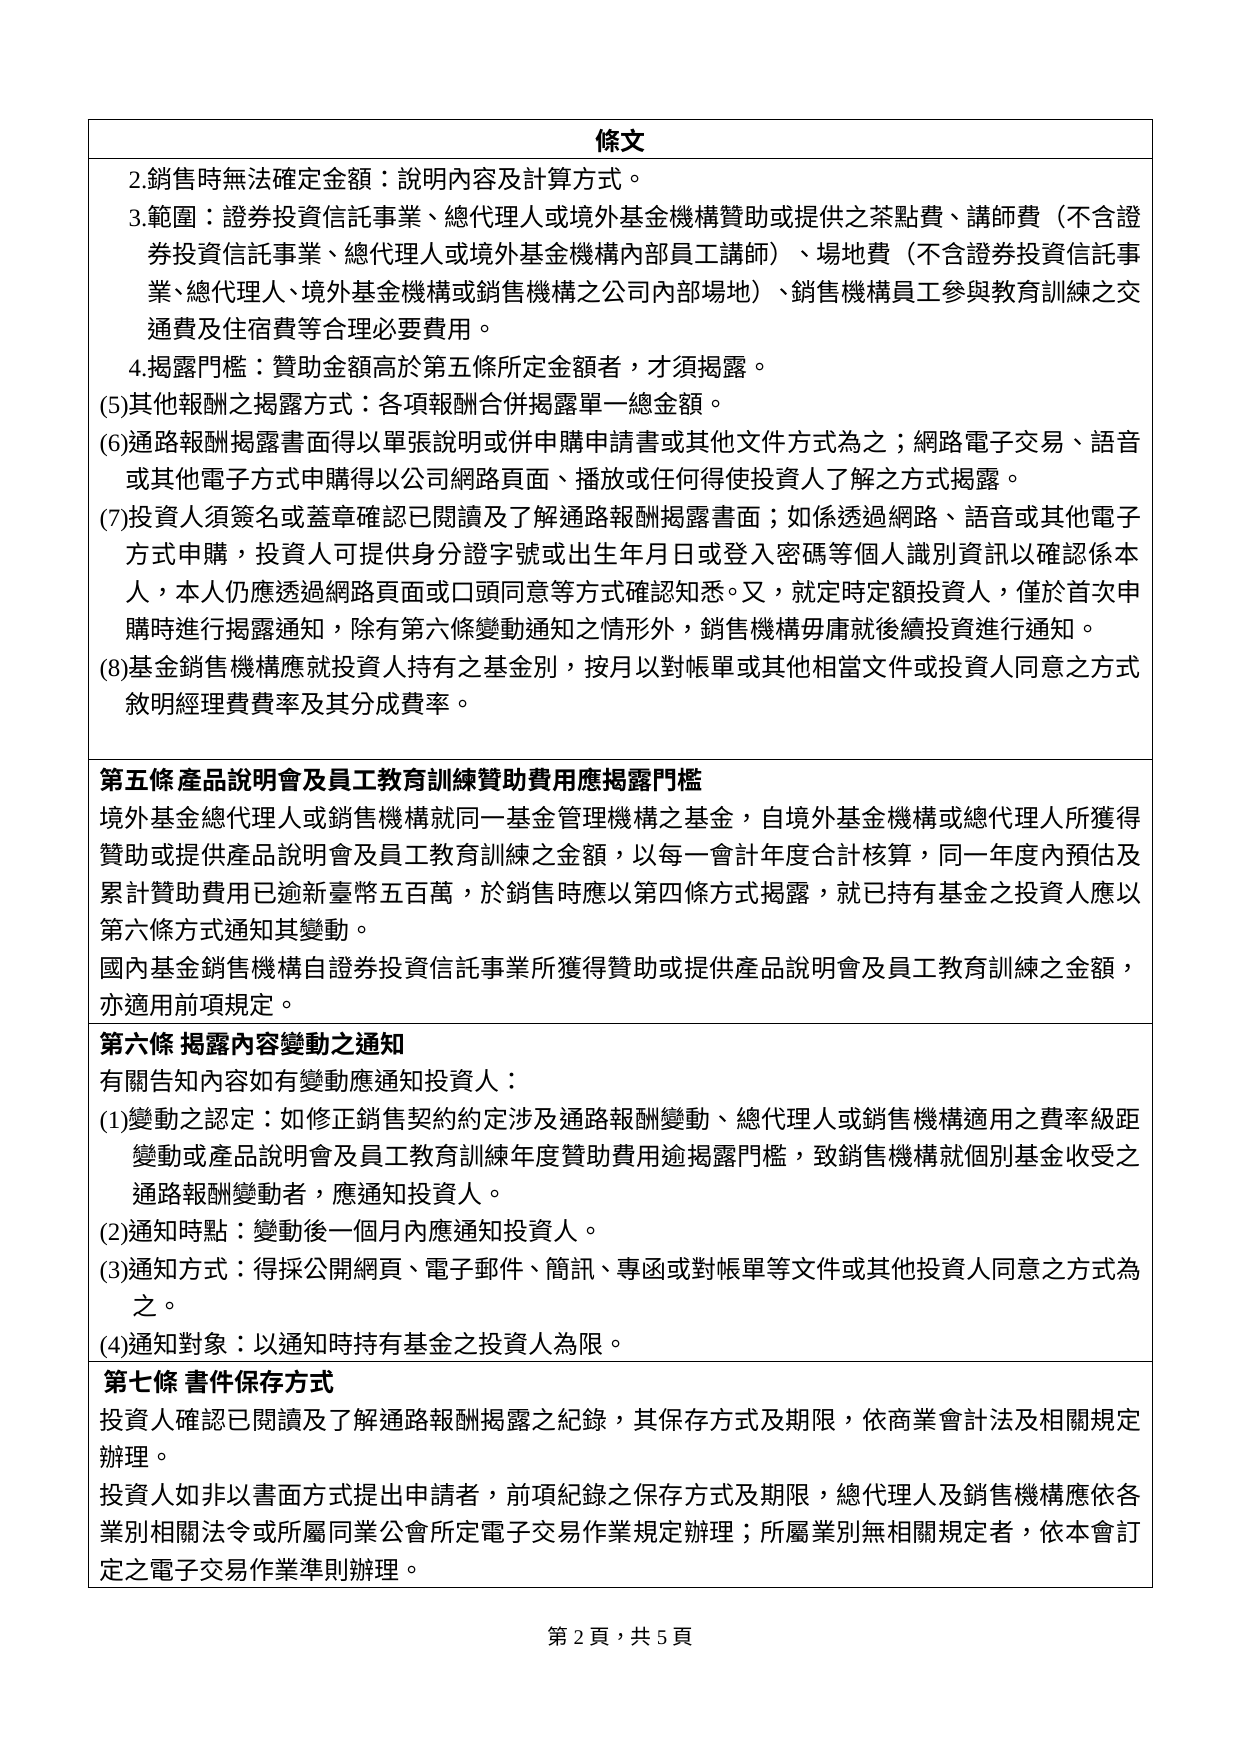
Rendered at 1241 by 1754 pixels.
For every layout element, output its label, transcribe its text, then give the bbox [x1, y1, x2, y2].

table_cell 第六條 揭露內容變動之通知 有關告知內容如有變動應通知投資人： (1)變動之認定：如修正銷售契約約定涉及通路報酬變動、總代理人或銷售機構適用之費率級距變動或產品說明會及員工教育訓練年度贊助費用逾揭露門檻，致銷售機構就個別基金收受之通路報酬變動者，應通知投資人。 (2)通知時點：變動後一個月內應通知投資人。 (3)通知方式：得採公開網頁、電子郵件、簡訊、專函或對帳單等文件或其他投資人同意之方式為之。 (4)通知對象：以通知時持有基金之投資人為限。 [89, 1024, 1152, 1361]
table_cell 第七條 書件保存方式 投資人確認已閱讀及了解通路報酬揭露之紀錄，其保存方式及期限，依商業會計法及相關規定辦理。 投資人如非以書面方式提出申請者，前項紀錄之保存方式及期限，總代理人及銷售機構應依各業別相關法令或所屬同業公會所定電子交易作業規定辦理；所屬業別無相關規定者，依本會訂定之電子交易作業準則辦理。 [89, 1362, 1152, 1587]
table_cell 產品說明會及員工教育訓練贊助費用應揭露門檻 境外基金總代理人或銷售機構就同一基金管理機構之基金，自境外基金機構或總代理人所獲得贊助或提供產品說明會及員工教育訓練之金額，以每一會計年度合計核算，同一年度內預估及累計贊助費用已逾新臺幣五百萬，於銷售時應以第四條方式揭露，就已持有基金之投資人應以第六條方式通知其變動。 國內基金銷售機構自證券投資信託事業所獲得贊助或提供產品說明會及員工教育訓練之金額，亦適用前項規定。 [89, 760, 1152, 1022]
table_cell 2.銷售時無法確定金額：說明內容及計算方式。 3.範圍：證券投資信託事業、總代理人或境外基金機構贊助或提供之茶點費、講師費（不含證券投資信託事業、總代理人或境外基金機構內部員工講師）、場地費（不含證券投資信託事業、總代理人、境外基金機構或銷售機構之公司內部場地）、銷售機構員工參與教育訓練之交通費及住宿費等合理必要費用。 4.揭露門檻：贊助金額高於第五條所定金額者，才須揭露。 (5)其他報酬之揭露方式：各項報酬合併揭露單一總金額。 (6)通路報酬揭露書面得以單張說明或併申購申請書或其他文件方式為之；網路電子交易、語音或其他電子方式申購得以公司網路頁面、播放或任何得使投資人了解之方式揭露。 (7)投資人須簽名或蓋章確認已閱讀及了解通路報酬揭露書面；如係透過網路、語音或其他電子方式申購，投資人可提供身分證字號或出生年月日或登入密碼等個人識別資訊以確認係本人，本人仍應透過網路頁面或口頭同意等方式確認知悉。又，就定時定額投資人，僅於首次申購時進行揭露通知，除有第六條變動通知之情形外，銷售機構毋庸就後續投資進行通知。 (8)基金銷售機構應就投資人持有之基金別，按月以對帳單或其他相當文件或投資人同意之方式敘明經理費費率及其分成費率。 [89, 159, 1152, 759]
table_header 條文 [89, 120, 1152, 158]
